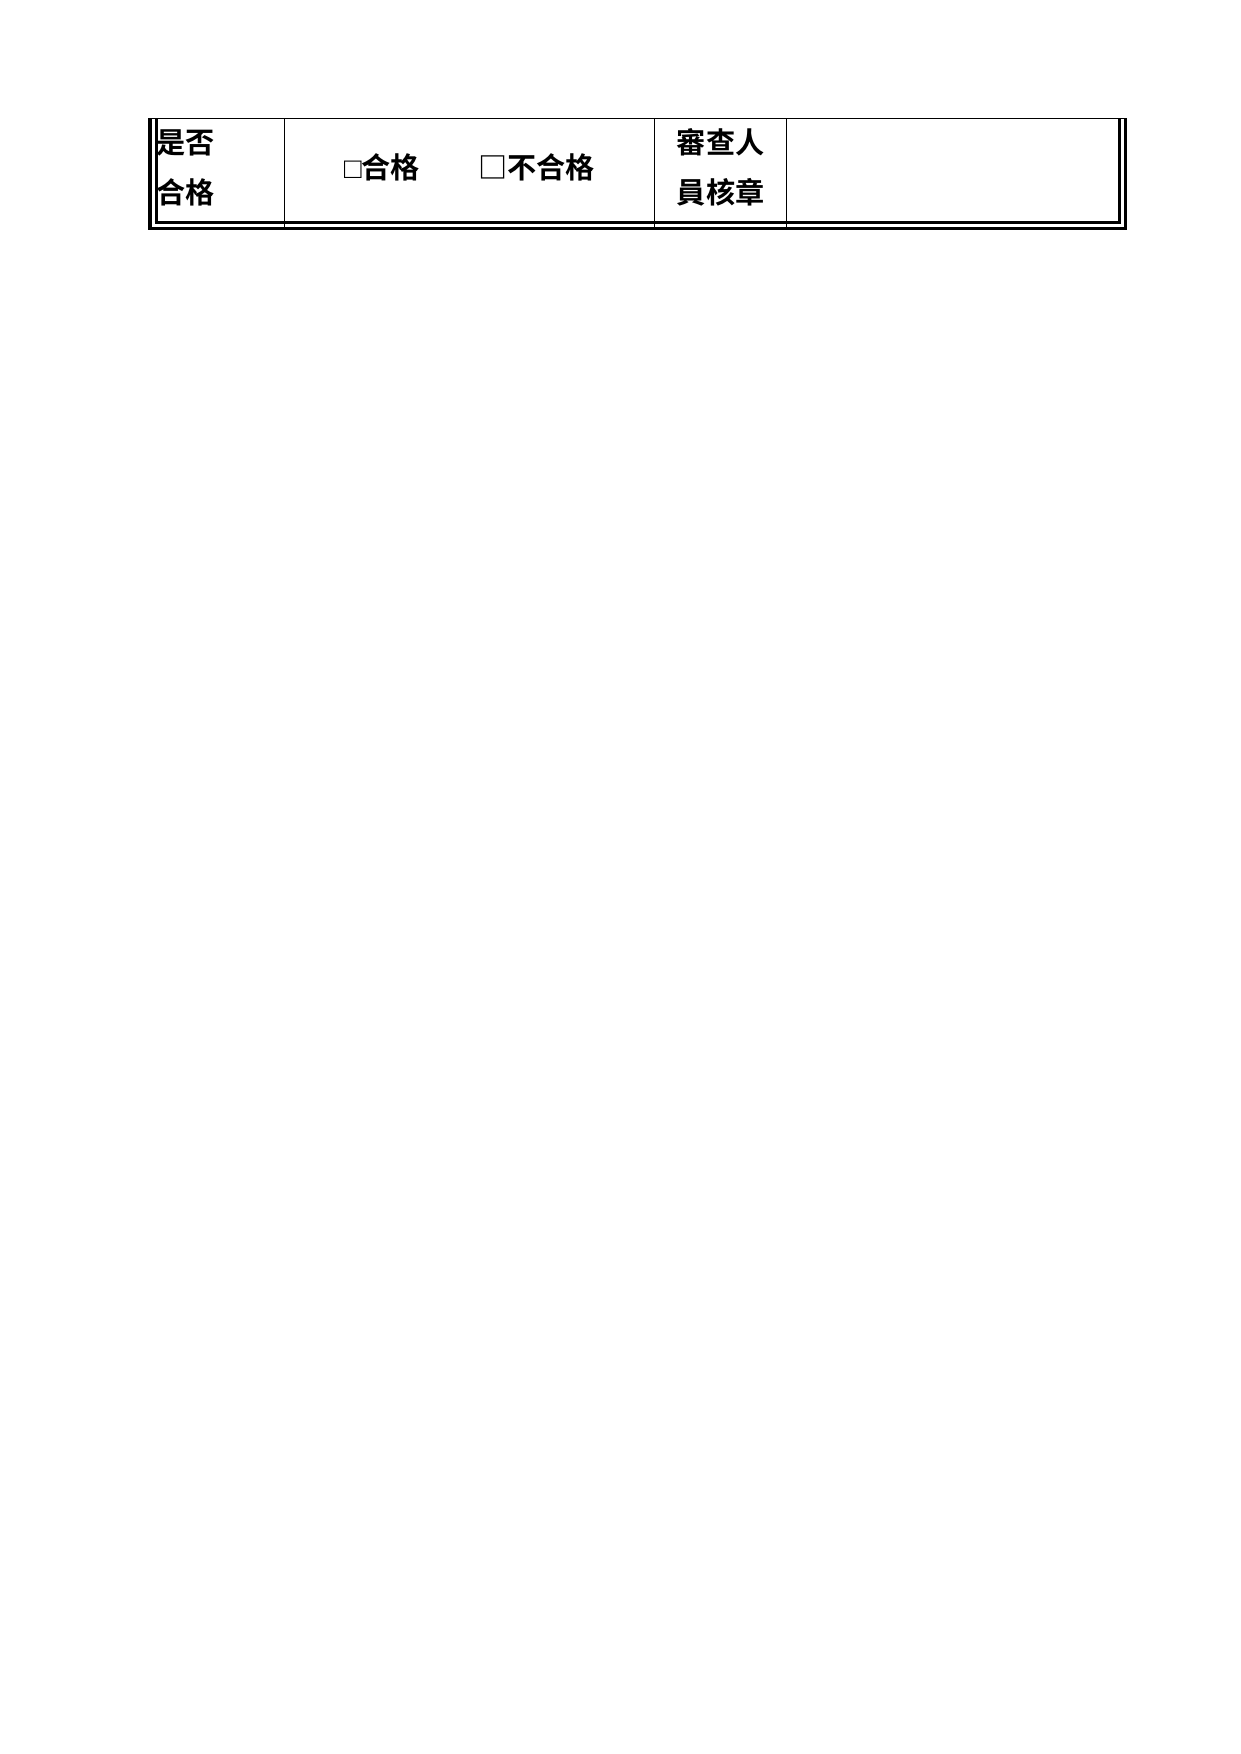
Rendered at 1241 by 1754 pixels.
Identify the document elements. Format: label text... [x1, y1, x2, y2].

table_cell 是否 合格 [158, 119, 284, 221]
table_cell 審查人 員核章 [655, 119, 786, 221]
table_cell □合格 □不合格 [285, 119, 654, 221]
table_cell [787, 119, 1118, 221]
